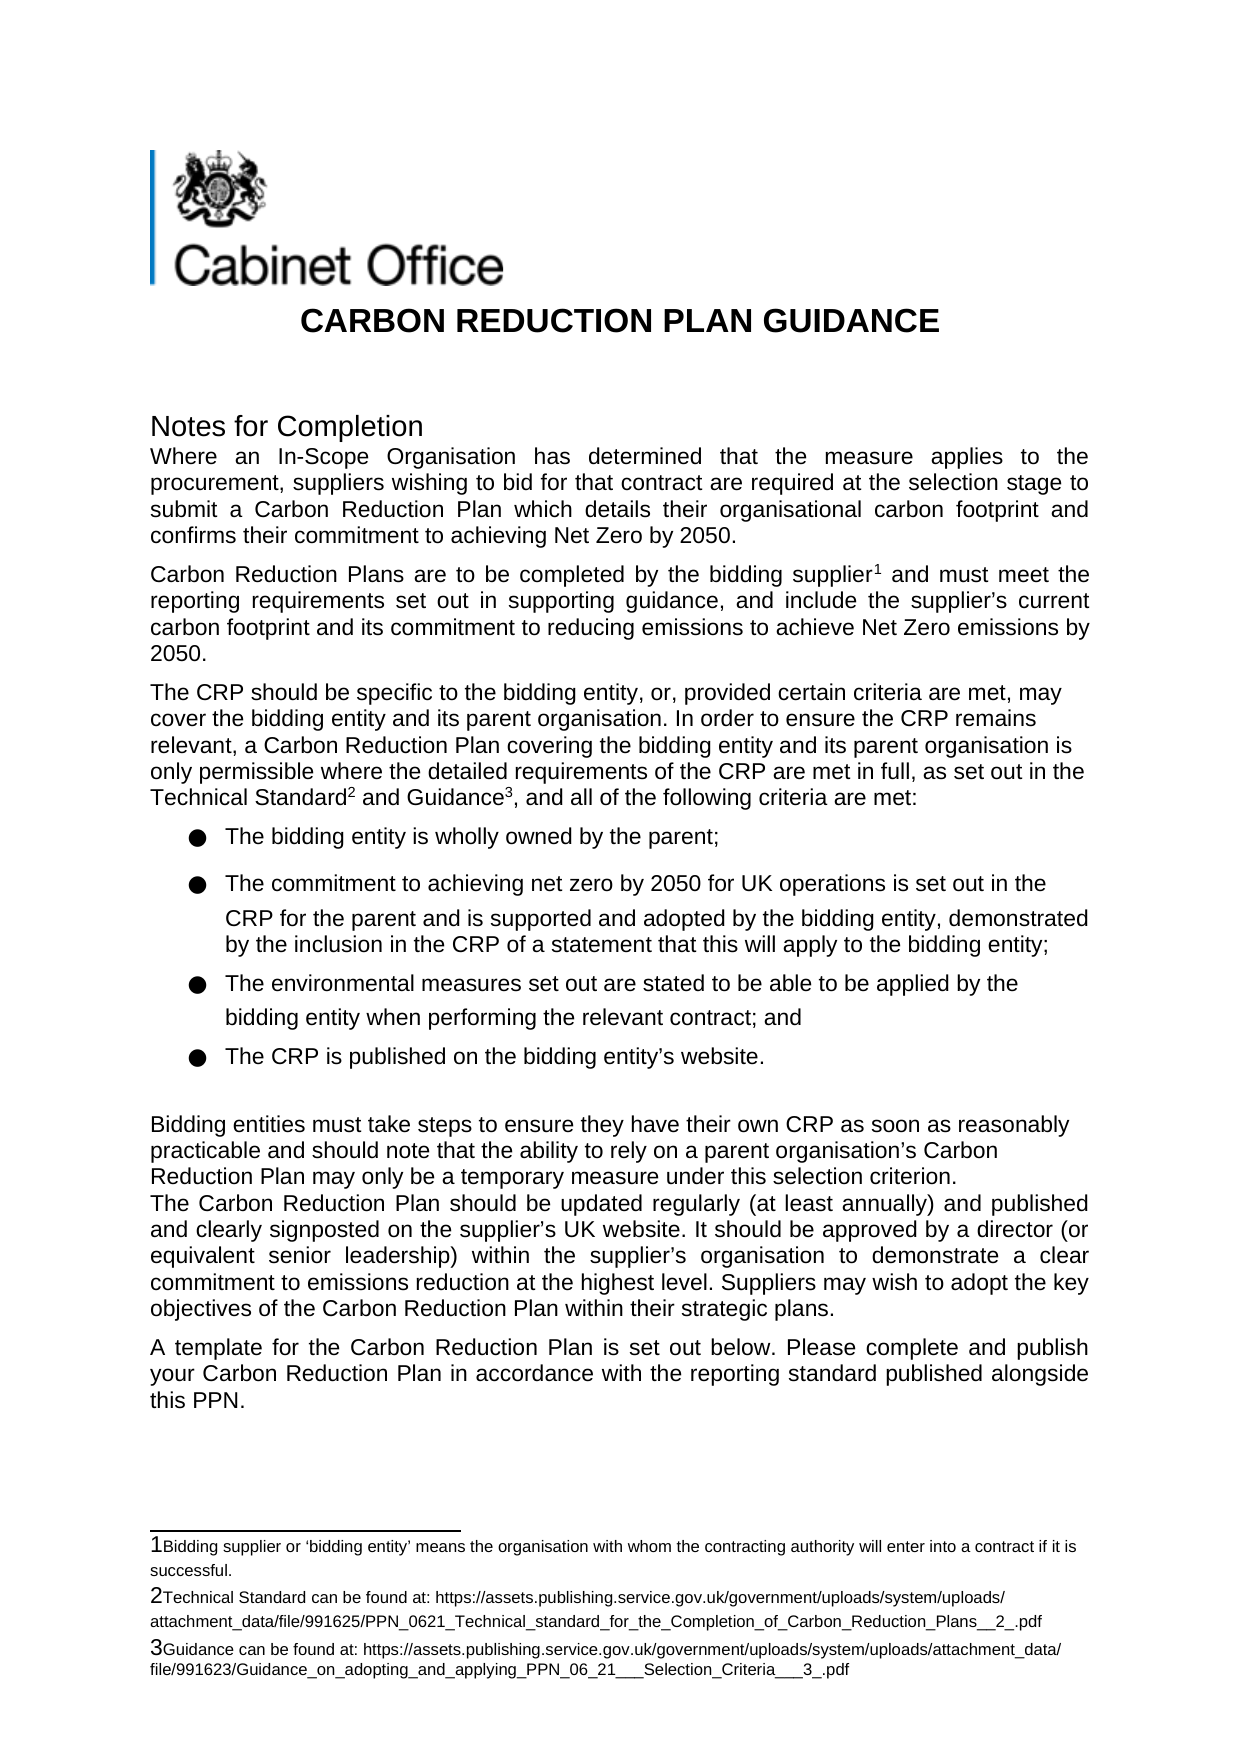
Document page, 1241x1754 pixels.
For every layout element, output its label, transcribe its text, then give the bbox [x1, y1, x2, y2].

text Technical Standard can be found at: https://assets.publishing.service.gov.uk/government/uploads/system/uploads/attachment_data/file/991625/PPN_0621_Technical_standard_for_the_Completion_of_Carbon_Reduction_Plans__2_.pdf [150, 1582, 1090, 1631]
text CARBON REDUCTION PLAN GUIDANCE [150, 302, 1090, 340]
text The CRP should be specific to the bidding entity, or, provided certain criteria are met, may cover the bidding entity and its parent organisation. In order to ensure the CRP remains relevant, a Carbon Reduction Plan covering the bidding entity and its parent organisation is only permissible where the detailed requirements of the CRP are met in full, as set out in the Technical Standard and Guidance, and all of the following criteria are met: [150, 679, 1090, 811]
text Where an In-Scope Organisation has determined that the measure applies to the procurement, suppliers wishing to bid for that contract are required at the selection stage to submit a Carbon Reduction Plan which details their organisational carbon footprint and confirms their commitment to achieving Net Zero by 2050. [150, 443, 1090, 548]
list The bidding entity is wholly owned by the parent; [187, 811, 1090, 858]
list The environmental measures set out are stated to be able to be applied by the bidding entity when performing the relevant contract; and [187, 957, 1090, 1031]
text The Carbon Reduction Plan should be updated regularly (at least annually) and published and clearly signposted on the supplier’s UK website. It should be approved by a director (or equivalent senior leadership) within the supplier’s organisation to demonstrate a clear commitment to emissions reduction at the highest level. Suppliers may wish to adopt the key objectives of the Carbon Reduction Plan within their strategic plans. [150, 1190, 1090, 1321]
subtitle Notes for Completion [150, 409, 1090, 443]
list The CRP is published on the bidding entity’s website. [187, 1031, 1090, 1078]
text A template for the Carbon Reduction Plan is set out below. Please complete and publish your Carbon Reduction Plan in accordance with the reporting standard published alongside this PPN. [150, 1334, 1090, 1413]
text Guidance can be found at: https://assets.publishing.service.gov.uk/government/uploads/system/uploads/attachment_data/file/991623/Guidance_on_adopting_and_applying_PPN_06_21___Selection_Criteria___3_.pdf [150, 1633, 1090, 1679]
text Carbon Reduction Plans are to be completed by the bidding supplier and must meet the reporting requirements set out in supporting guidance, and include the supplier’s current carbon footprint and its commitment to reducing emissions to achieve Net Zero emissions by 2050. [150, 561, 1090, 666]
text Bidding supplier or ‘bidding entity’ means the organisation with whom the contracting authority will enter into a contract if it is successful. [150, 1531, 1090, 1579]
list The commitment to achieving net zero by 2050 for UK operations is set out in the CRP for the parent and is supported and adopted by the bidding entity, demonstrated by the inclusion in the CRP of a statement that this will apply to the bidding entity; [187, 858, 1090, 957]
text Bidding entities must take steps to ensure they have their own CRP as soon as reasonably practicable and should note that the ability to rely on a parent organisation’s Carbon Reduction Plan may only be a temporary measure under this selection criterion. [150, 1111, 1090, 1190]
